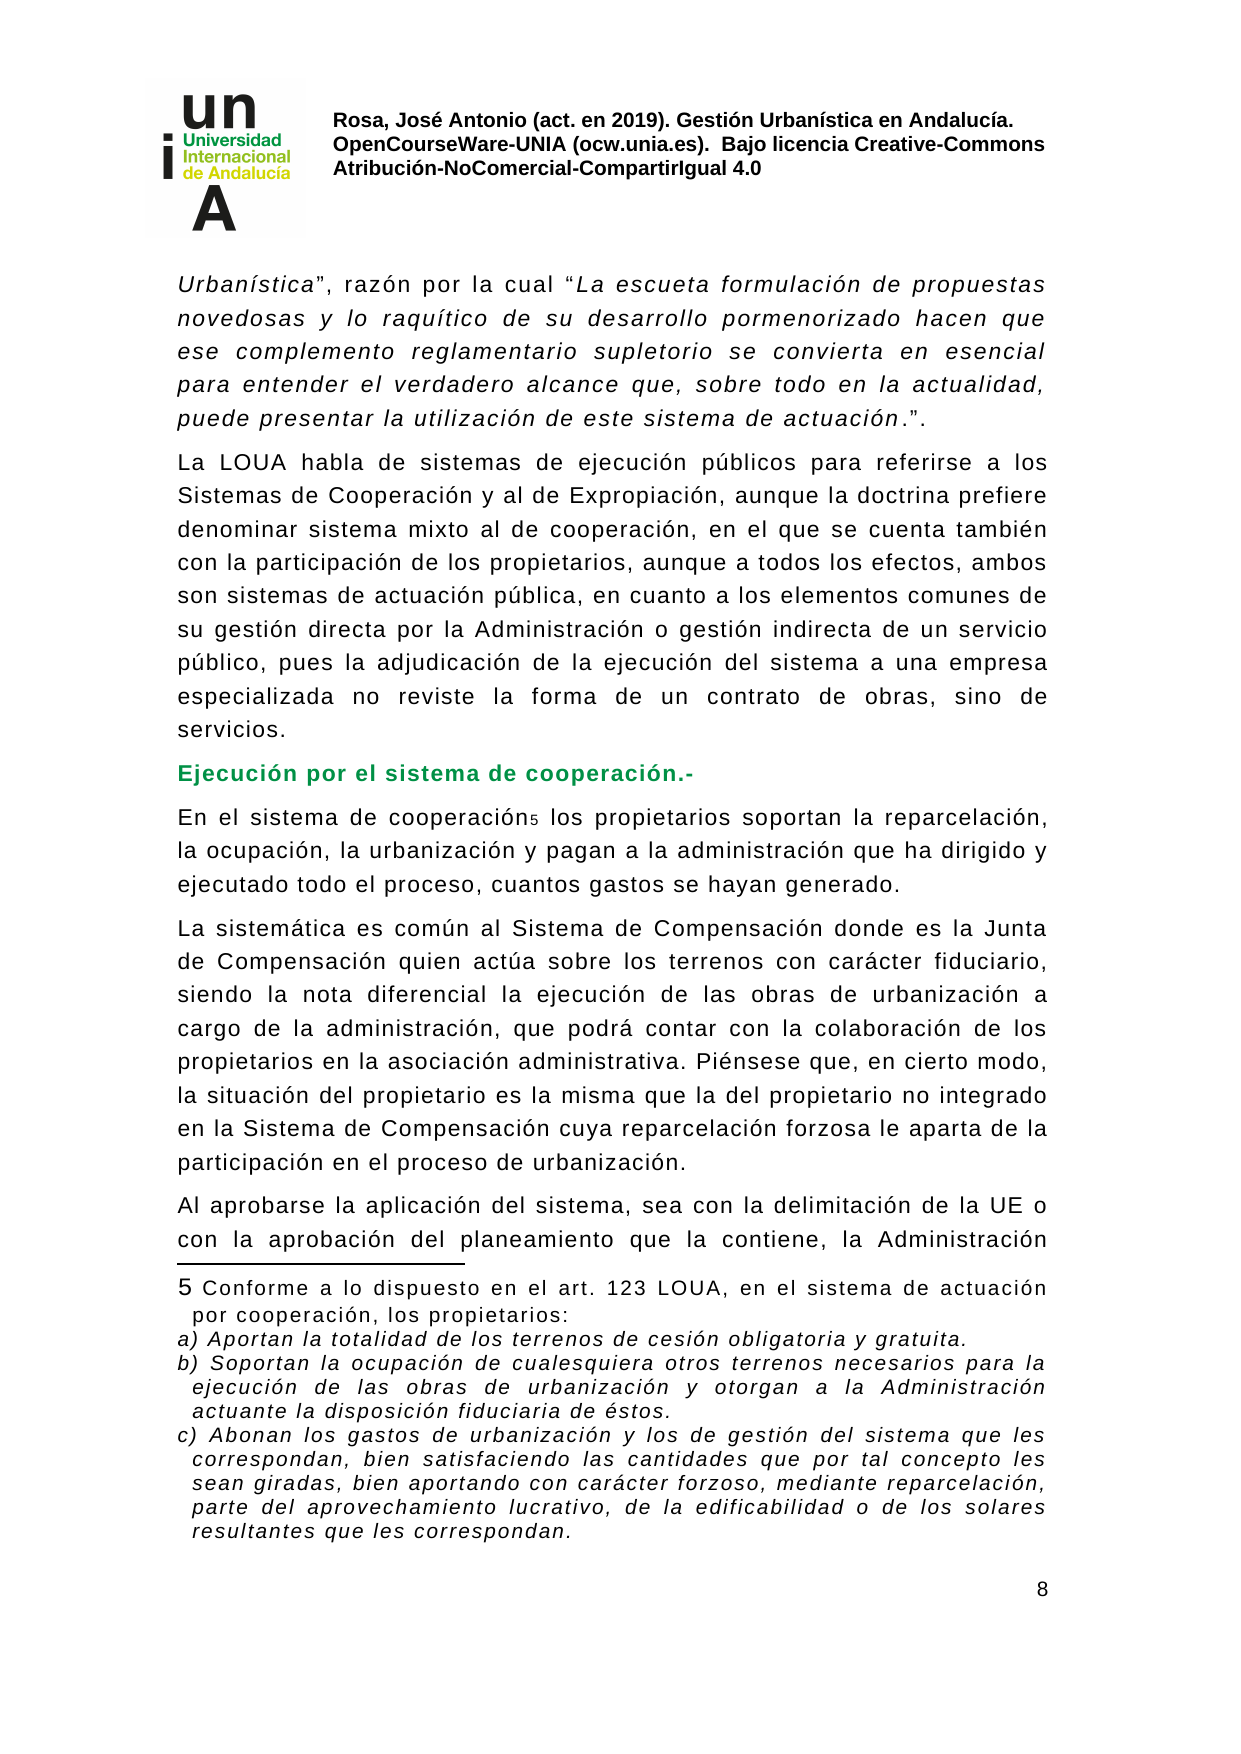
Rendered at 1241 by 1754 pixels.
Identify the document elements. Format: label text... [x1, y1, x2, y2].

text b) Soportan la ocupación de cualesquiera otros terrenos necesarios para la ejecución de las obras de urbanización y otorgan a la Administración actuante la disposición fiduciaria de éstos. [177, 1351, 1048, 1423]
text En el sistema de cooperación los propietarios soportan la reparcelación, la ocupación, la urbanización y pagan a la administración que ha dirigido y ejecutado todo el proceso, cuantos gastos se hayan generado. [177, 804, 1048, 904]
text Ejecución por el sistema de cooperación.- [177, 760, 1048, 793]
text Conforme a lo dispuesto en el art. 123 LOUA, en el sistema de actuación por cooperación, los propietarios: [177, 1274, 1048, 1327]
text Al aprobarse la aplicación del sistema, sea con la delimitación de la UE o con la aprobación del planeamiento que la contiene, la Administración [177, 1192, 1048, 1259]
text Urbanística”, razón por la cual “La escueta formulación de propuestas novedosas y lo raquítico de su desarrollo pormenorizado hacen que ese complemento reglamentario supletorio se convierta en esencial para entender el verdadero alcance que, sobre todo en la actualidad, puede presentar la utilización de este sistema de actuación.”. [177, 271, 1048, 438]
text La sistemática es común al Sistema de Compensación donde es la Junta de Compensación quien actúa sobre los terrenos con carácter fiduciario, siendo la nota diferencial la ejecución de las obras de urbanización a cargo de la administración, que podrá contar con la colaboración de los propietarios en la asociación administrativa. Piénsese que, en cierto modo, la situación del propietario es la misma que la del propietario no integrado en la Sistema de Compensación cuya reparcelación forzosa le aparta de la participación en el proceso de urbanización. [177, 914, 1048, 1182]
text La LOUA habla de sistemas de ejecución públicos para referirse a los Sistemas de Cooperación y al de Expropiación, aunque la doctrina prefiere denominar sistema mixto al de cooperación, en el que se cuenta también con la participación de los propietarios, aunque a todos los efectos, ambos son sistemas de actuación pública, en cuanto a los elementos comunes de su gestión directa por la Administración o gestión indirecta de un servicio público, pues la adjudicación de la ejecución del sistema a una empresa especializada no reviste la forma de un contrato de obras, sino de servicios. [177, 449, 1048, 749]
text c) Abonan los gastos de urbanización y los de gestión del sistema que les correspondan, bien satisfaciendo las cantidades que por tal concepto les sean giradas, bien aportando con carácter forzoso, mediante reparcelación, parte del aprovechamiento lucrativo, de la edificabilidad o de los solares resultantes que les correspondan. [177, 1423, 1048, 1542]
text a) Aportan la totalidad de los terrenos de cesión obligatoria y gratuita. [177, 1327, 1048, 1351]
